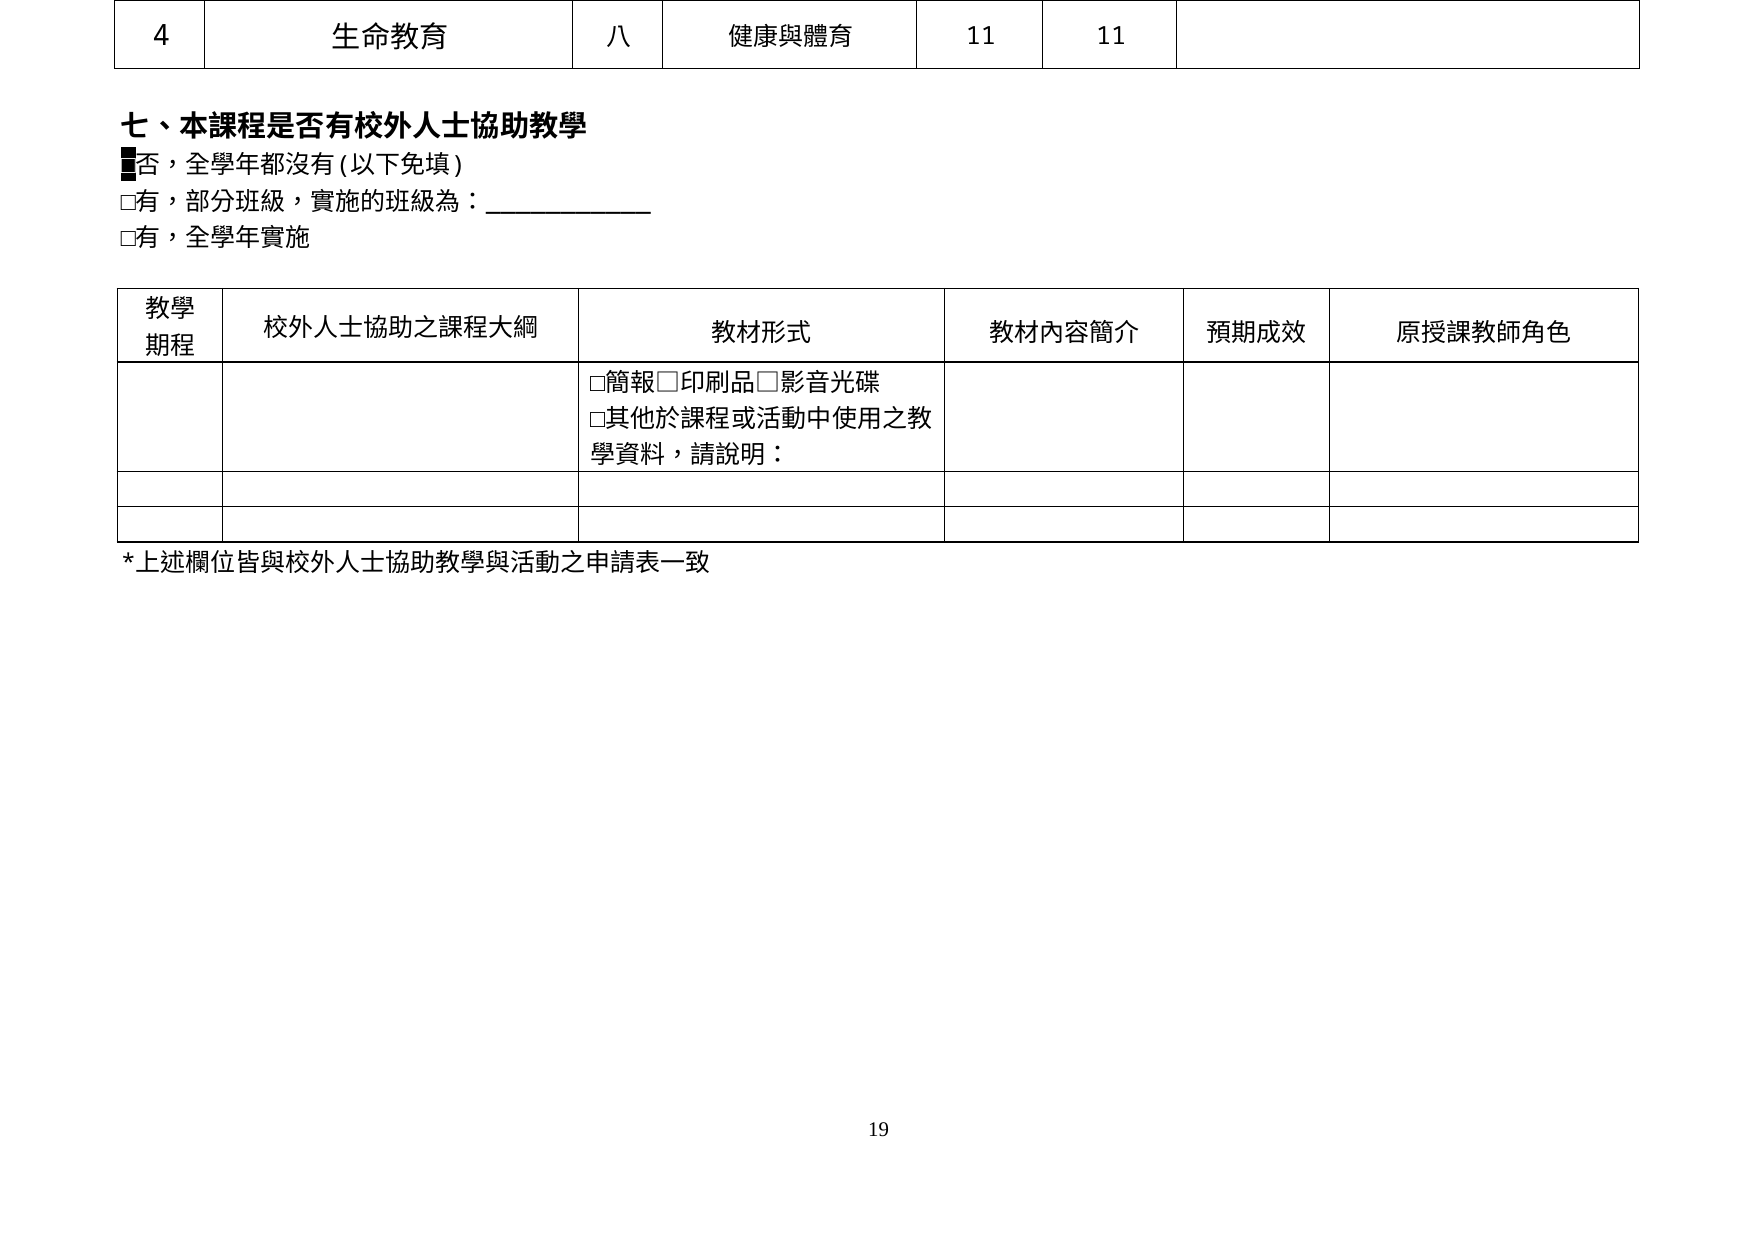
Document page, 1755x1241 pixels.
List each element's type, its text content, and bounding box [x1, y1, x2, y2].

table_cell [579, 507, 944, 541]
table_cell [945, 472, 1183, 506]
table_cell [1184, 363, 1329, 471]
text □有，全學年實施 [118, 217, 1636, 254]
table_cell 生命教育 [205, 1, 572, 68]
table_cell □簡報□印刷品□影音光碟 □其他於課程或活動中使用之教學資料，請說明： [579, 363, 944, 471]
table_header 預期成效 [1184, 289, 1329, 361]
text □有，部分班級，實施的班級為：___________ [118, 181, 1636, 217]
table_cell [1177, 1, 1639, 68]
table_cell 八 [573, 1, 662, 68]
table_cell [118, 363, 222, 471]
table_cell [223, 472, 578, 506]
table_cell 11 [1043, 1, 1176, 68]
text 七、本課程是否有校外人士協助教學 [118, 103, 1636, 145]
table_header 教材內容簡介 [945, 289, 1183, 361]
table_cell [223, 363, 578, 471]
table_header 校外人士協助之課程大綱 [223, 289, 578, 361]
table_cell [1330, 472, 1638, 506]
table_header 原授課教師角色 [1330, 289, 1638, 361]
table_cell [945, 363, 1183, 471]
table_cell [1330, 363, 1638, 471]
table_header 教學 期程 [118, 289, 222, 361]
table_cell [1330, 507, 1638, 541]
table_cell [945, 507, 1183, 541]
table_cell [118, 507, 222, 541]
table_cell [579, 472, 944, 506]
table_cell 11 [917, 1, 1042, 68]
table_cell [1184, 507, 1329, 541]
table_cell 健康與體育 [663, 1, 916, 68]
table_cell 4 [115, 1, 204, 68]
table_cell [118, 472, 222, 506]
table_header 教材形式 [579, 289, 944, 361]
table_cell [223, 507, 578, 541]
text *上述欄位皆與校外人士協助教學與活動之申請表一致 [118, 543, 1636, 579]
text □否，全學年都沒有(以下免填) [118, 145, 1636, 181]
table_cell [1184, 472, 1329, 506]
